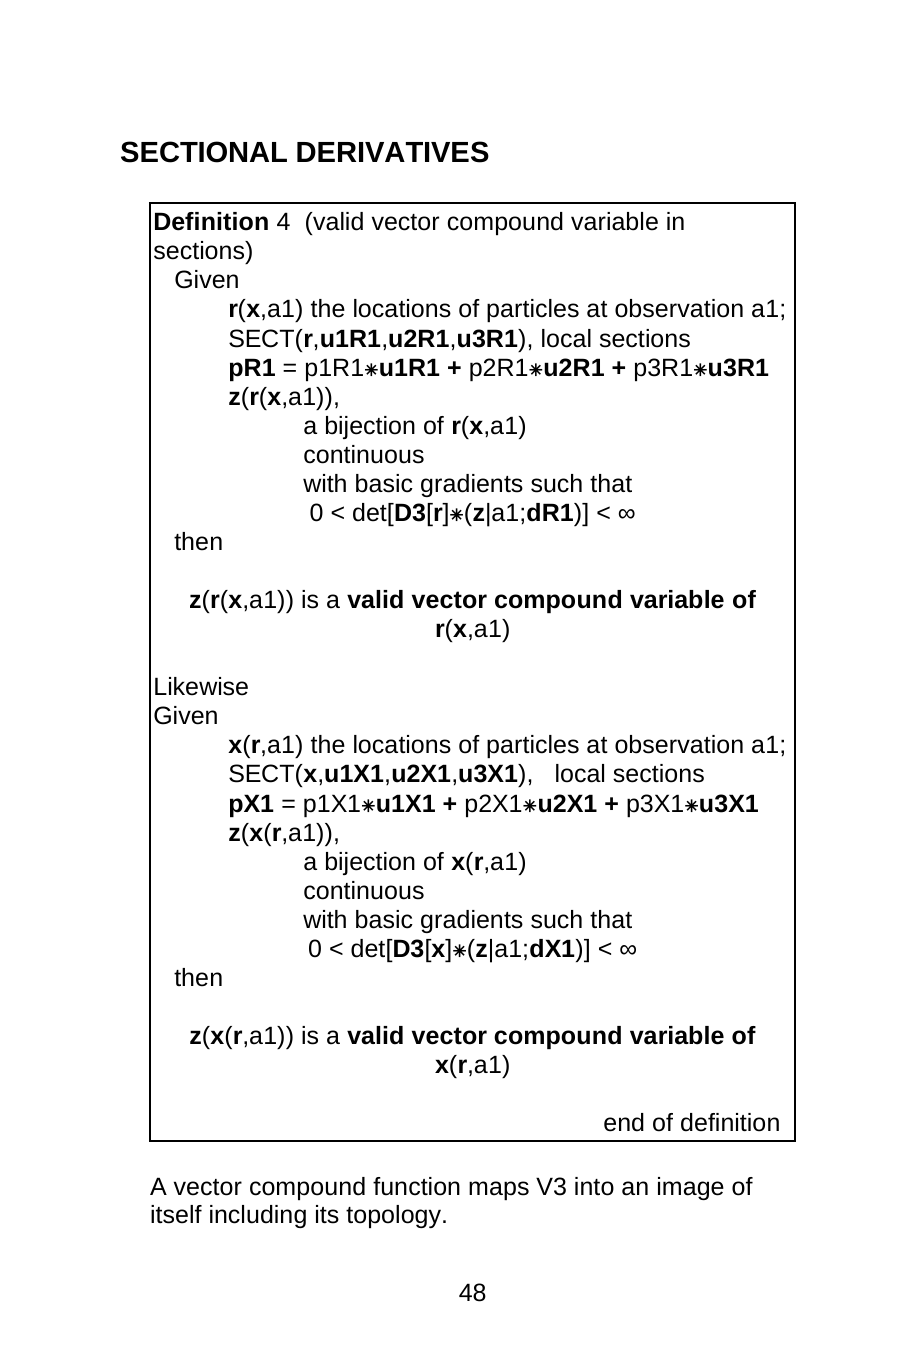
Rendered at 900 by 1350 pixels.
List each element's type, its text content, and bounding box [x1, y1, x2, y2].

text A vector compound function maps V3 into an image of itself including its topology. [150, 1171, 795, 1229]
subtitle Sectional Derivatives [120, 135, 795, 168]
table_header Definition 4 (valid vector compound variable in sections) Given r(x,a1) the locations of particles at observation a1; SECT(r,u1R1,u2R1,u3R1), local sections pR1 = p1R1⁕u1R1 + p2R1⁕u2R1 + p3R1⁕u3R1 z(r(x,a1)), a bijection of r(x,a1) continuous with basic gradients such that 0 < det[D3[r]⁕(z|a1;dR1)] < ∞ then z(r(x,a1)) is a valid vector compound variable of r(x,a1) Likewise Given x(r,a1) the locations of particles at observation a1; SECT(x,u1X1,u2X1,u3X1), local sections pX1 = p1X1⁕u1X1 + p2X1⁕u2X1 + p3X1⁕u3X1 z(x(r,a1)), a bijection of x(r,a1) continuous with basic gradients such that 0 < det[D3[x]⁕(z|a1;dX1)] < ∞ then z(x(r,a1)) is a valid vector compound variable of x(r,a1) end of definition [151, 204, 794, 1140]
